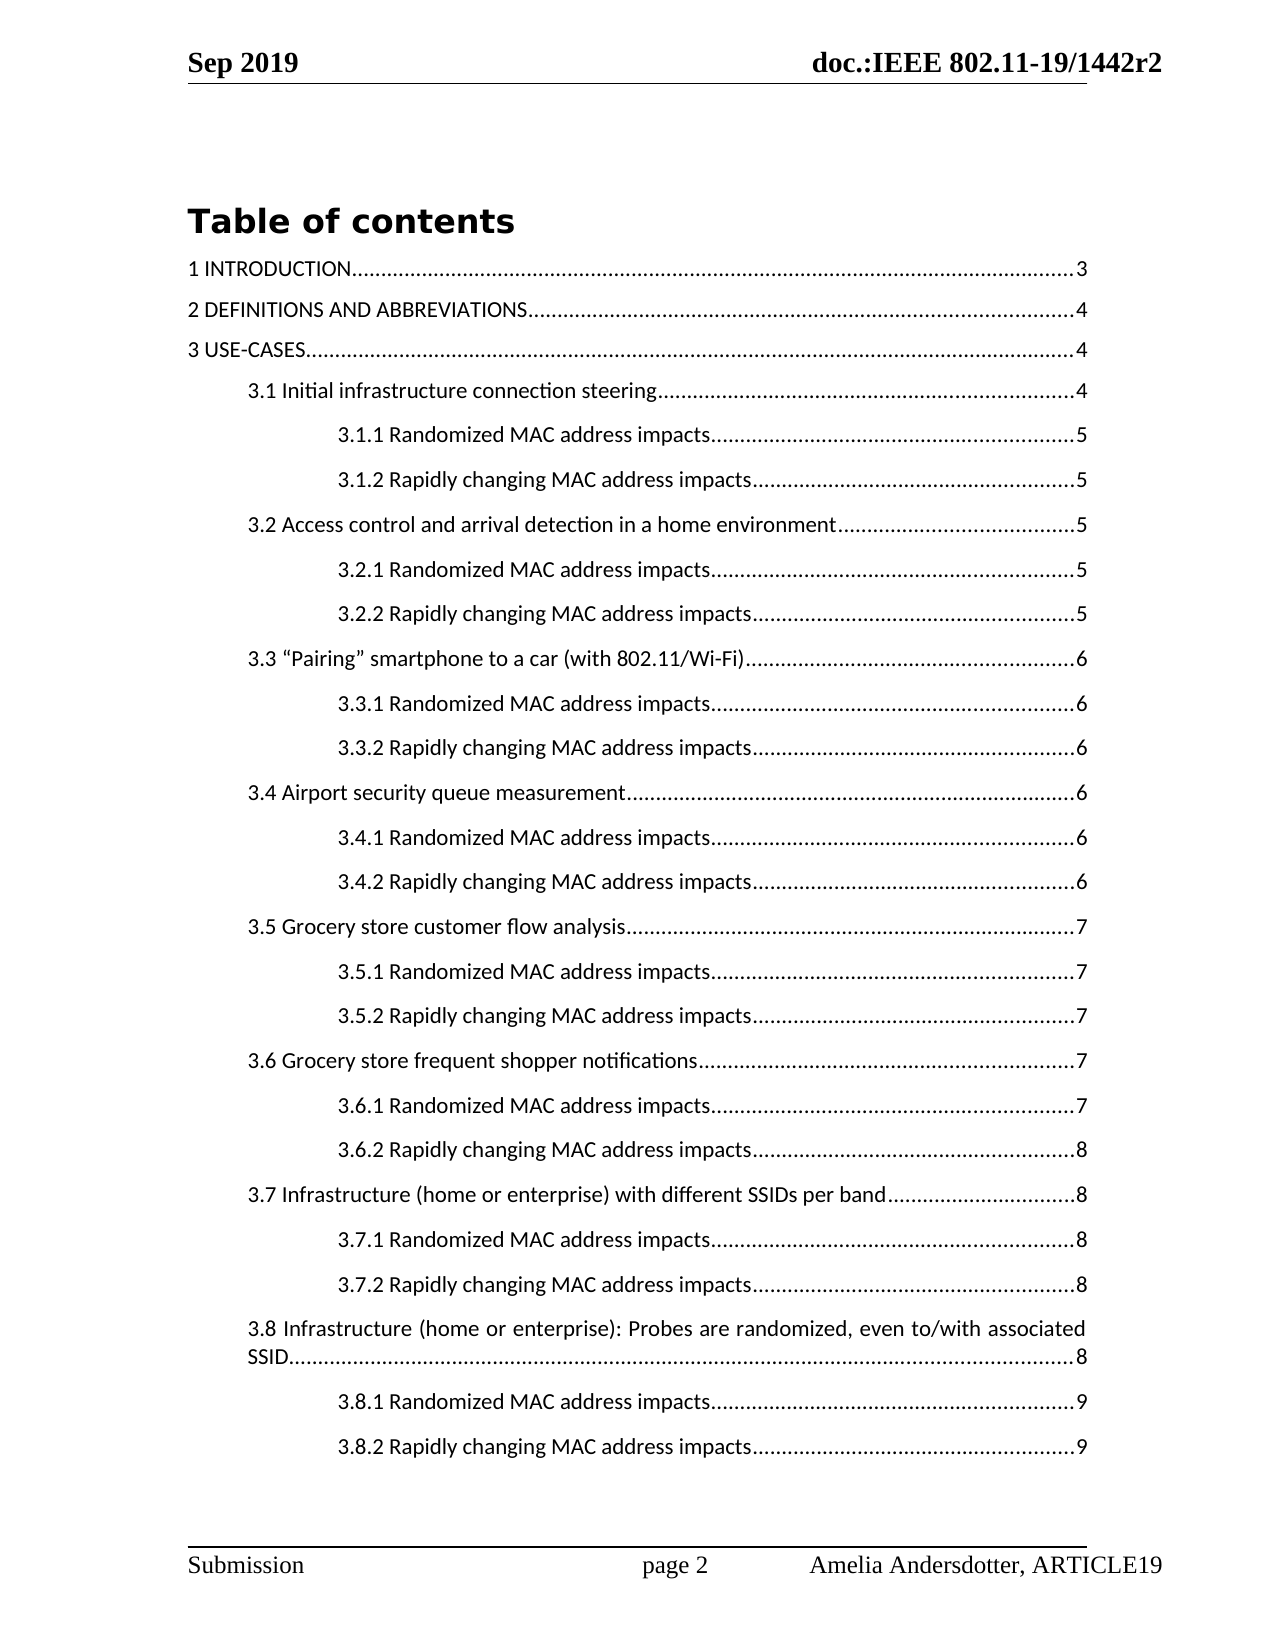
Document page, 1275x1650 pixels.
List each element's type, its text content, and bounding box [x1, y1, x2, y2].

text 1 Introduction 3 [187, 254, 1087, 282]
text 3.5.1 Randomized MAC address impacts 7 [337, 957, 1087, 985]
text 3.2.1 Randomized MAC address impacts 5 [337, 555, 1087, 583]
text 3.1.1 Randomized MAC address impacts 5 [337, 421, 1087, 449]
text 3.7.2 Rapidly changing MAC address impacts 8 [337, 1270, 1087, 1298]
text 3 Use-cases 4 [187, 335, 1087, 363]
text 3.4.2 Rapidly changing MAC address impacts 6 [337, 867, 1087, 896]
text 3.5 Grocery store customer flow analysis 7 [247, 912, 1087, 940]
text 3.5.2 Rapidly changing MAC address impacts 7 [337, 1002, 1087, 1029]
text 3.3.1 Randomized MAC address impacts 6 [337, 689, 1087, 717]
text 3.8 Infrastructure (home or enterprise): Probes are randomized, even to/with associated SSID 8 [247, 1314, 1087, 1370]
text 3.8.2 Rapidly changing MAC address impacts 9 [337, 1432, 1087, 1460]
text 3.4 Airport security queue measurement 6 [247, 778, 1087, 806]
text 3.6.1 Randomized MAC address impacts 7 [337, 1091, 1087, 1119]
text 3.3.2 Rapidly changing MAC address impacts 6 [337, 733, 1087, 761]
text 3.6 Grocery store frequent shopper notifications 7 [247, 1046, 1087, 1074]
text 3.3 “Pairing” smartphone to a car (with 802.11/Wi-Fi) 6 [247, 644, 1087, 672]
text 3.1.2 Rapidly changing MAC address impacts 5 [337, 465, 1087, 493]
text 3.2 Access control and arrival detection in a home environment 5 [247, 510, 1087, 538]
text 3.4.1 Randomized MAC address impacts 6 [337, 823, 1087, 851]
text 3.7.1 Randomized MAC address impacts 8 [337, 1225, 1087, 1253]
text 2 Definitions and abbreviations 4 [187, 295, 1087, 323]
text 3.1 Initial infrastructure connection steering 4 [247, 376, 1087, 404]
text 3.7 Infrastructure (home or enterprise) with different SSIDs per band 8 [247, 1180, 1087, 1208]
text 3.6.2 Rapidly changing MAC address impacts 8 [337, 1136, 1087, 1164]
text 3.8.1 Randomized MAC address impacts 9 [337, 1387, 1087, 1415]
subtitle Table of contents [187, 203, 1087, 242]
text 3.2.2 Rapidly changing MAC address impacts 5 [337, 599, 1087, 627]
